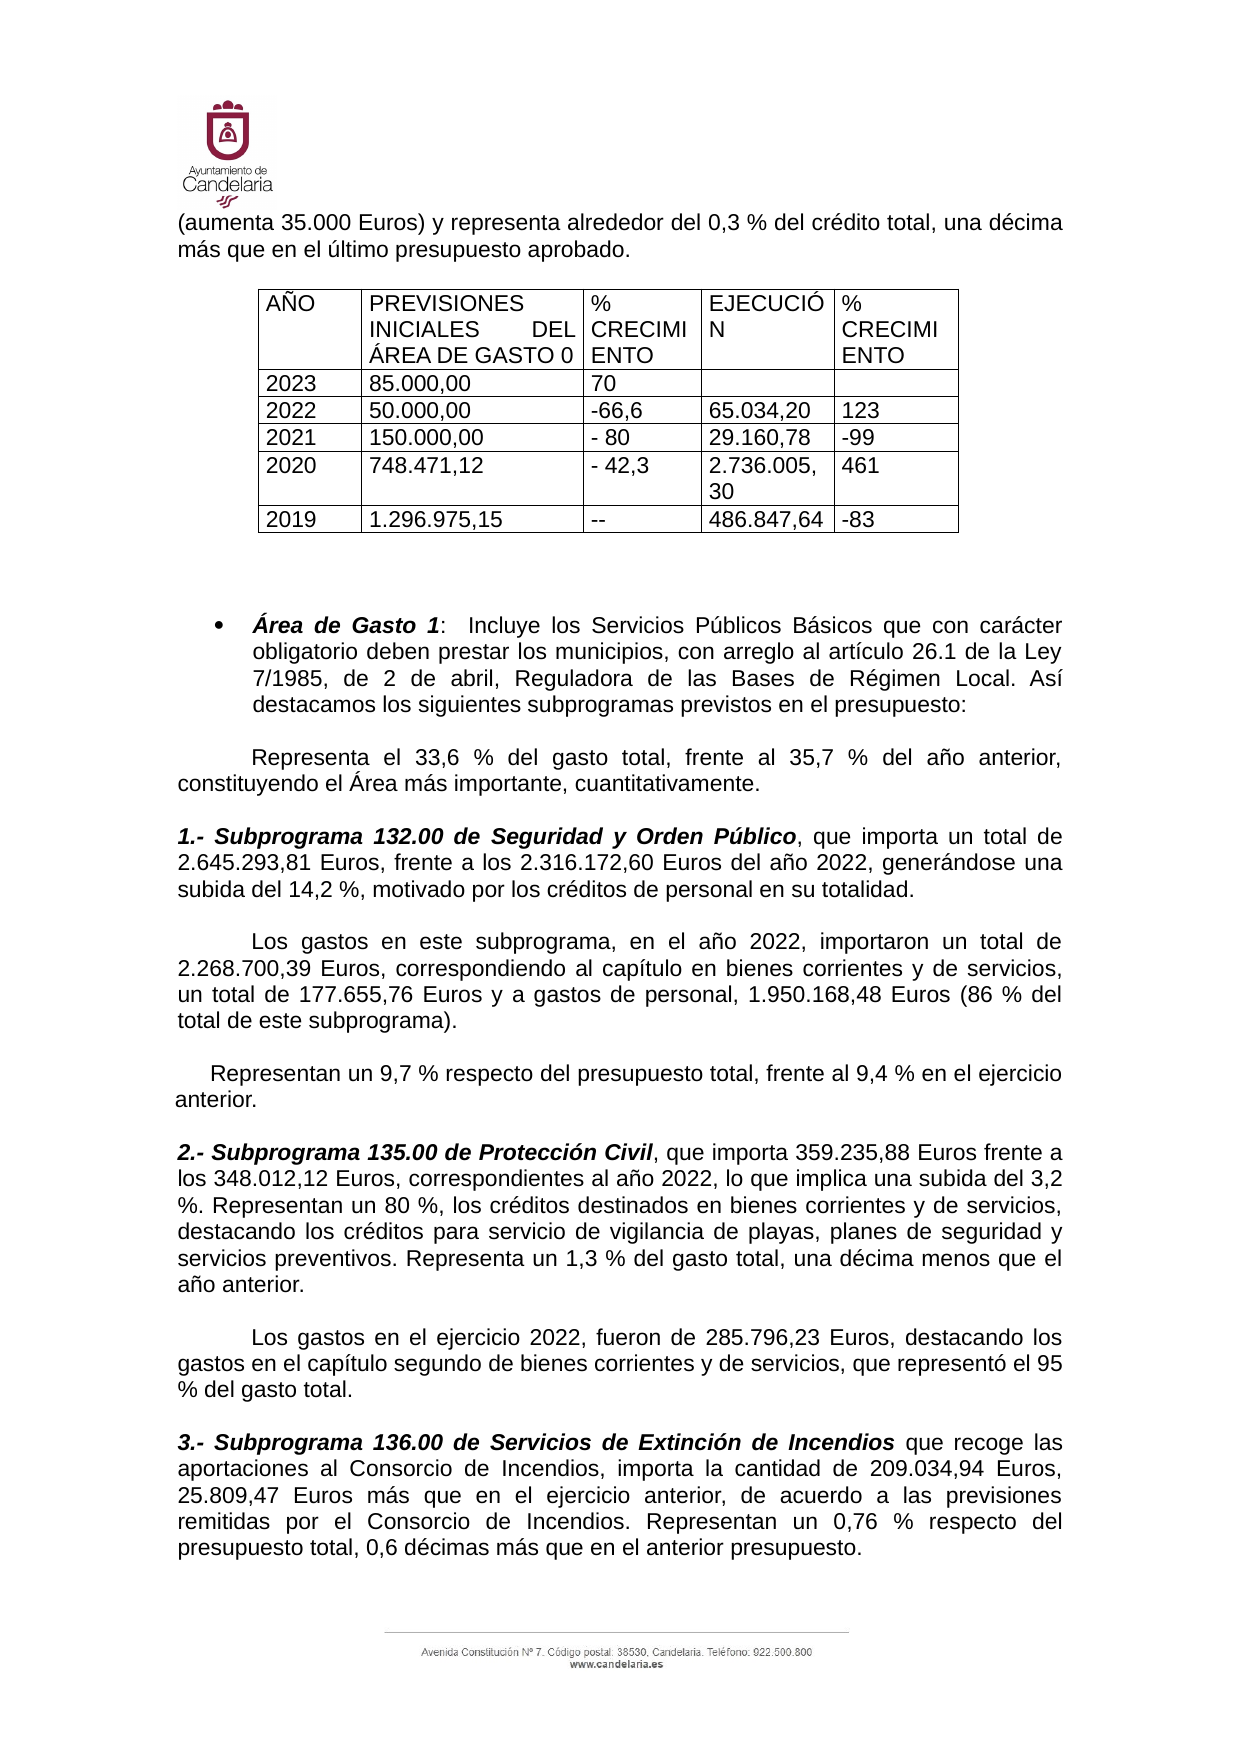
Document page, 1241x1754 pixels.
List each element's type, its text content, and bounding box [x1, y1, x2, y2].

table_header AÑO [259, 290, 361, 368]
table_cell 2022 [259, 397, 361, 423]
table_header % CRECIMIENTO [584, 290, 701, 368]
text Representa el 33,6 % del gasto total, frente al 35,7 % del año anterior, constituyendo el Área más importante, cuantitativamente. [177, 744, 1063, 796]
text 2.- Subprograma 135.00 de Protección Civil, que importa 359.235,88 Euros frente a los 348.012,12 Euros, correspondientes al año 2022, lo que implica una subida del 3,2 %. Representan un 80 %, los créditos destinados en bienes corrientes y de servicios, destacando los créditos para servicio de vigilancia de playas, planes de seguridad y servicios preventivos. Representa un 1,3 % del gasto total, una décima menos que el año anterior. [177, 1139, 1063, 1297]
table_cell 50.000,00 [362, 397, 583, 423]
list Área de Gasto 1: Incluye los Servicios Públicos Básicos que con carácter obligatorio deben prestar los municipios, con arreglo al artículo 26.1 de la Ley 7/1985, de 2 de abril, Reguladora de las Bases de Régimen Local. Así destacamos los siguientes subprogramas previstos en el presupuesto: [215, 612, 1063, 717]
table_cell -83 [835, 506, 958, 532]
table_cell [702, 370, 834, 396]
table_cell 461 [835, 452, 958, 504]
table_cell 748.471,12 [362, 452, 583, 504]
table_cell 2019 [259, 506, 361, 532]
table_cell 150.000,00 [362, 424, 583, 451]
table_cell -- [584, 506, 701, 532]
table_cell 1.296.975,15 [362, 506, 583, 532]
text (aumenta 35.000 Euros) y representa alrededor del 0,3 % del crédito total, una décima más que en el último presupuesto aprobado. [177, 209, 1063, 262]
table_cell 65.034,20 [702, 397, 834, 423]
table_cell -66,6 [584, 397, 701, 423]
table_cell 2.736.005,30 [702, 452, 834, 504]
table_cell 486.847,64 [702, 506, 834, 532]
table_cell 2021 [259, 424, 361, 451]
table_cell 123 [835, 397, 958, 423]
text Representan un 9,7 % respecto del presupuesto total, frente al 9,4 % en el ejercicio anterior. [174, 1060, 1063, 1113]
table_cell -99 [835, 424, 958, 451]
table_cell 2020 [259, 452, 361, 504]
text 1.- Subprograma 132.00 de Seguridad y Orden Público, que importa un total de 2.645.293,81 Euros, frente a los 2.316.172,60 Euros del año 2022, generándose una subida del 14,2 %, motivado por los créditos de personal en su totalidad. [177, 823, 1063, 902]
table_header PREVISIONES INICIALES DEL ÁREA DE GASTO 0 [362, 290, 583, 368]
table_header EJECUCIÓN [702, 290, 834, 368]
table_header % CRECIMIENTO [835, 290, 958, 368]
table_cell 70 [584, 370, 701, 396]
table_cell [835, 370, 958, 396]
text Los gastos en este subprograma, en el año 2022, importaron un total de 2.268.700,39 Euros, correspondiendo al capítulo en bienes corrientes y de servicios, un total de 177.655,76 Euros y a gastos de personal, 1.950.168,48 Euros (86 % del total de este subprograma). [177, 928, 1063, 1034]
text 3.- Subprograma 136.00 de Servicios de Extinción de Incendios que recoge las aportaciones al Consorcio de Incendios, importa la cantidad de 209.034,94 Euros, 25.809,47 Euros más que en el ejercicio anterior, de acuerdo a las previsiones remitidas por el Consorcio de Incendios. Representan un 0,76 % respecto del presupuesto total, 0,6 décimas más que en el anterior presupuesto. [177, 1429, 1063, 1561]
table_cell - 42,3 [584, 452, 701, 504]
table_cell 85.000,00 [362, 370, 583, 396]
table_cell 2023 [259, 370, 361, 396]
text Los gastos en el ejercicio 2022, fueron de 285.796,23 Euros, destacando los gastos en el capítulo segundo de bienes corrientes y de servicios, que representó el 95 % del gasto total. [177, 1323, 1063, 1403]
table_cell 29.160,78 [702, 424, 834, 451]
table_cell - 80 [584, 424, 701, 451]
